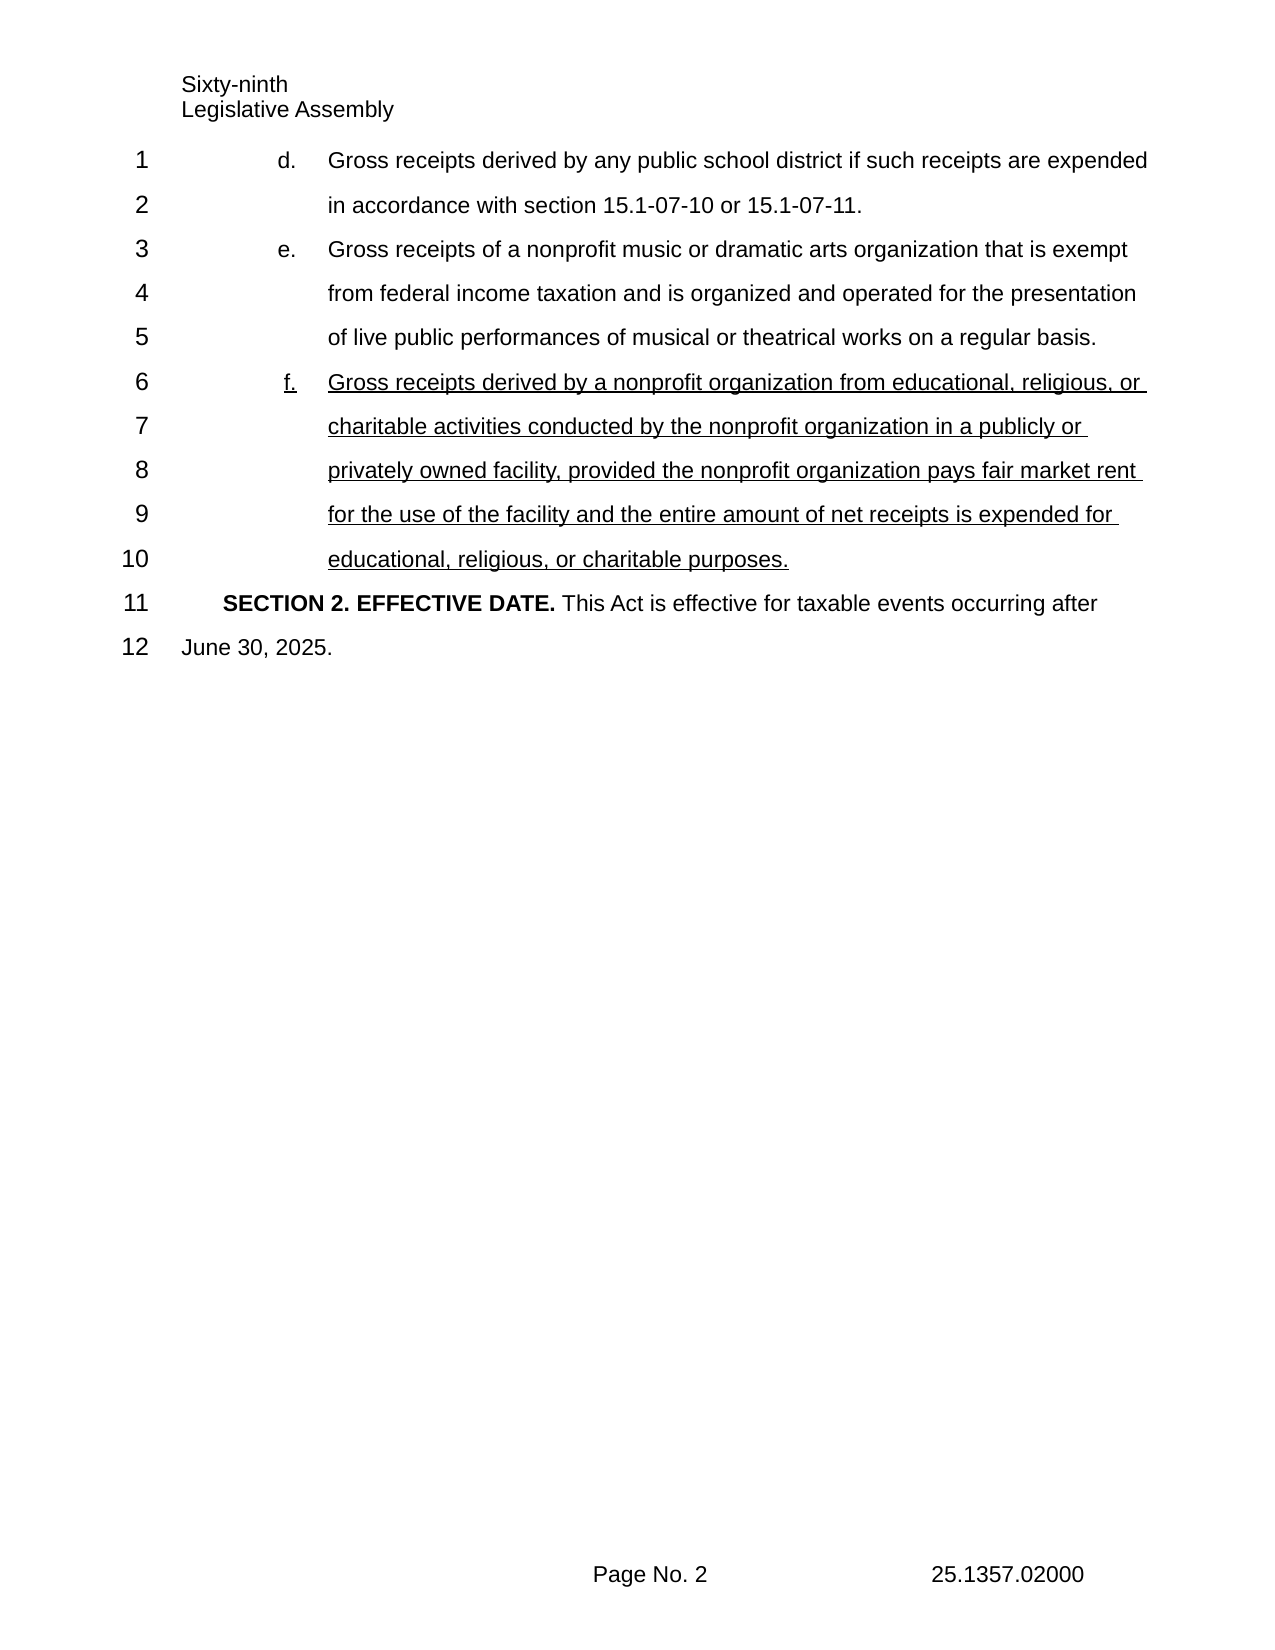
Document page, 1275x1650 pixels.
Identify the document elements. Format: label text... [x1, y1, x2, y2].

text e. Gross receipts of a nonprofit music or dramatic arts organization that is exempt from federal income taxation and is organized and operated for the presentation of live public performances of musical or theatrical works on a regular basis. [181, 222, 1154, 355]
text f. Gross receipts derived by a nonprofit organization from educational, religious, or charitable activities conducted by the nonprofit organization in a publicly or privately owned facility, provided the nonprofit organization pays fair market rent for the use of the facility and the entire amount of net receipts is expended for educational, religious, or charitable purposes. [181, 355, 1154, 576]
text SECTION 2. EFFECTIVE DATE. This Act is effective for taxable events occurring after June 30, 2025. [181, 576, 1154, 664]
text d. Gross receipts derived by any public school district if such receipts are expended in accordance with section 15.1‑07‑10 or 15.1‑07‑11. [181, 133, 1154, 222]
